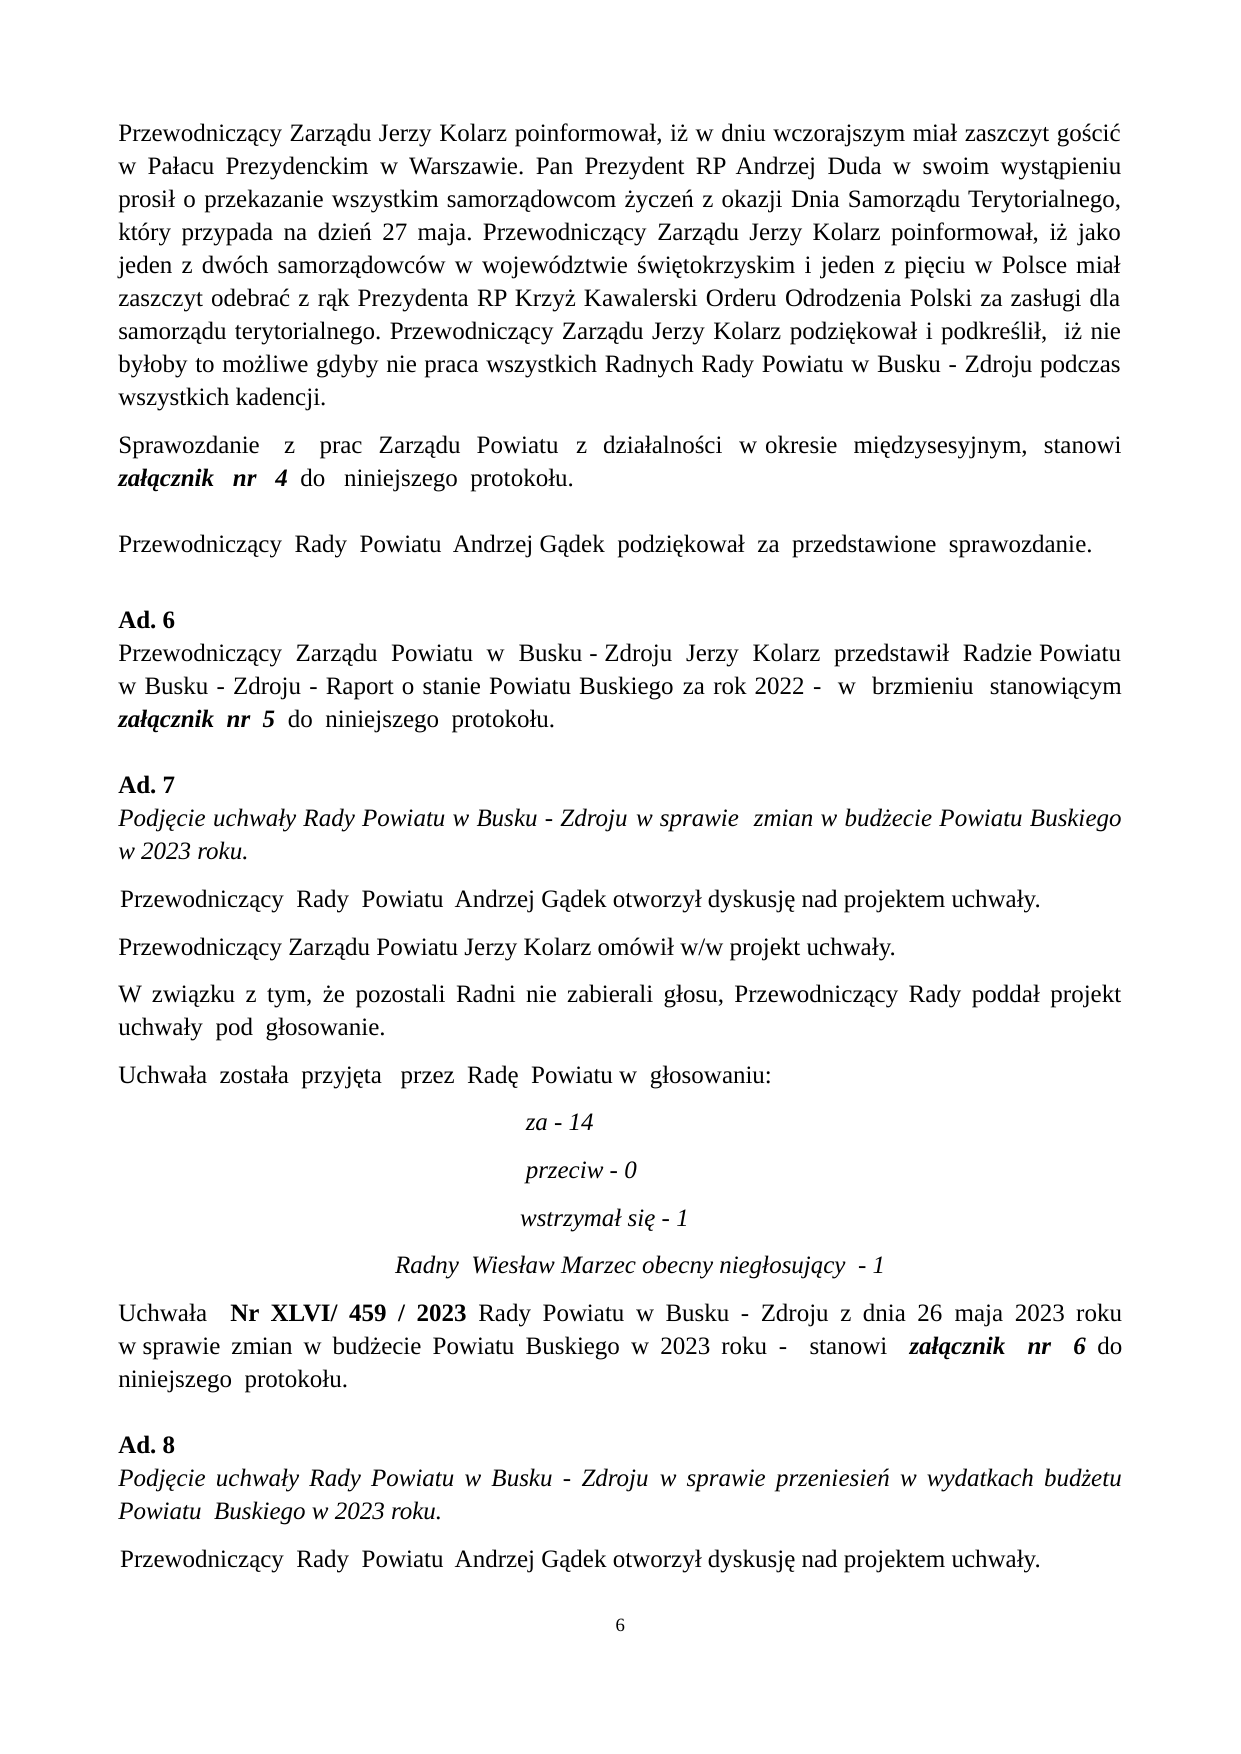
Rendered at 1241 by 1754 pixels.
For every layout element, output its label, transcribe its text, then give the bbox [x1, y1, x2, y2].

text Podjęcie uchwały Rady Powiatu w Busku - Zdroju w sprawie zmian w budżecie Powiatu Buskiego w 2023 roku. [118, 803, 1122, 865]
text Przewodniczący Zarządu Powiatu w Busku - Zdroju Jerzy Kolarz przedstawił Radzie Powiatu w Busku - Zdroju - Raport o stanie Powiatu Buskiego za rok 2022 - w brzmieniu stanowiącym załącznik nr 5 do niniejszego protokołu. [118, 638, 1122, 733]
list Uchwała Nr XLVI/ 459 / 2023 Rady Powiatu w Busku - Zdroju z dnia 26 maja 2023 roku w sprawie zmian w budżecie Powiatu Buskiego w 2023 roku - stanowi załącznik nr 6 do niniejszego protokołu. [118, 1298, 1122, 1393]
list za - 14 [526, 1107, 1122, 1136]
list Przewodniczący Rady Powiatu Andrzej Gądek otworzył dyskusję nad projektem uchwały. [89, 1544, 1122, 1572]
list Przewodniczący Rady Powiatu Andrzej Gądek otworzył dyskusję nad projektem uchwały. [89, 884, 1122, 913]
list Uchwała została przyjęta przez Radę Powiatu w głosowaniu: [118, 1060, 1122, 1089]
text Przewodniczący Rady Powiatu Andrzej Gądek podziękował za przedstawione sprawozdanie. [118, 529, 1122, 558]
list W związku z tym, że pozostali Radni nie zabierali głosu, Przewodniczący Rady poddał projekt uchwały pod głosowanie. [118, 979, 1122, 1041]
text Sprawozdanie z prac Zarządu Powiatu z działalności w okresie międzysesyjnym, stanowi załącznik nr 4 do niniejszego protokołu. [118, 430, 1122, 492]
list Przewodniczący Zarządu Powiatu Jerzy Kolarz omówił w/w projekt uchwały. [118, 932, 1122, 960]
text Ad. 7 [118, 770, 1122, 799]
subtitle Ad. 6 [118, 605, 1122, 634]
list przeciw - 0 [526, 1155, 1122, 1184]
text Ad. 8 [118, 1430, 1122, 1459]
text Podjęcie uchwały Rady Powiatu w Busku - Zdroju w sprawie przeniesień w wydatkach budżetu Powiatu Buskiego w 2023 roku. [118, 1463, 1122, 1525]
list wstrzymał się - 1 [89, 1203, 1122, 1231]
list Przewodniczący Zarządu Jerzy Kolarz poinformował, iż w dniu wczorajszym miał zaszczyt gościć w Pałacu Prezydenckim w Warszawie. Pan Prezydent RP Andrzej Duda w swoim wystąpieniu prosił o przekazanie wszystkim samorządowcom życzeń z okazji Dnia Samorządu Terytorialnego, który przypada na dzień 27 maja. Przewodniczący Zarządu Jerzy Kolarz poinformował, iż jako jeden z dwóch samorządowców w województwie świętokrzyskim i jeden z pięciu w Polsce miał zaszczyt odebrać z rąk Prezydenta RP Krzyż Kawalerski Orderu Odrodzenia Polski za zasługi dla samorządu terytorialnego. Przewodniczący Zarządu Jerzy Kolarz podziękował i podkreślił, iż nie byłoby to możliwe gdyby nie praca wszystkich Radnych Rady Powiatu w Busku - Zdroju podczas wszystkich kadencji. [118, 118, 1122, 411]
list Radny Wiesław Marzec obecny niegłosujący - 1 [89, 1250, 1122, 1279]
